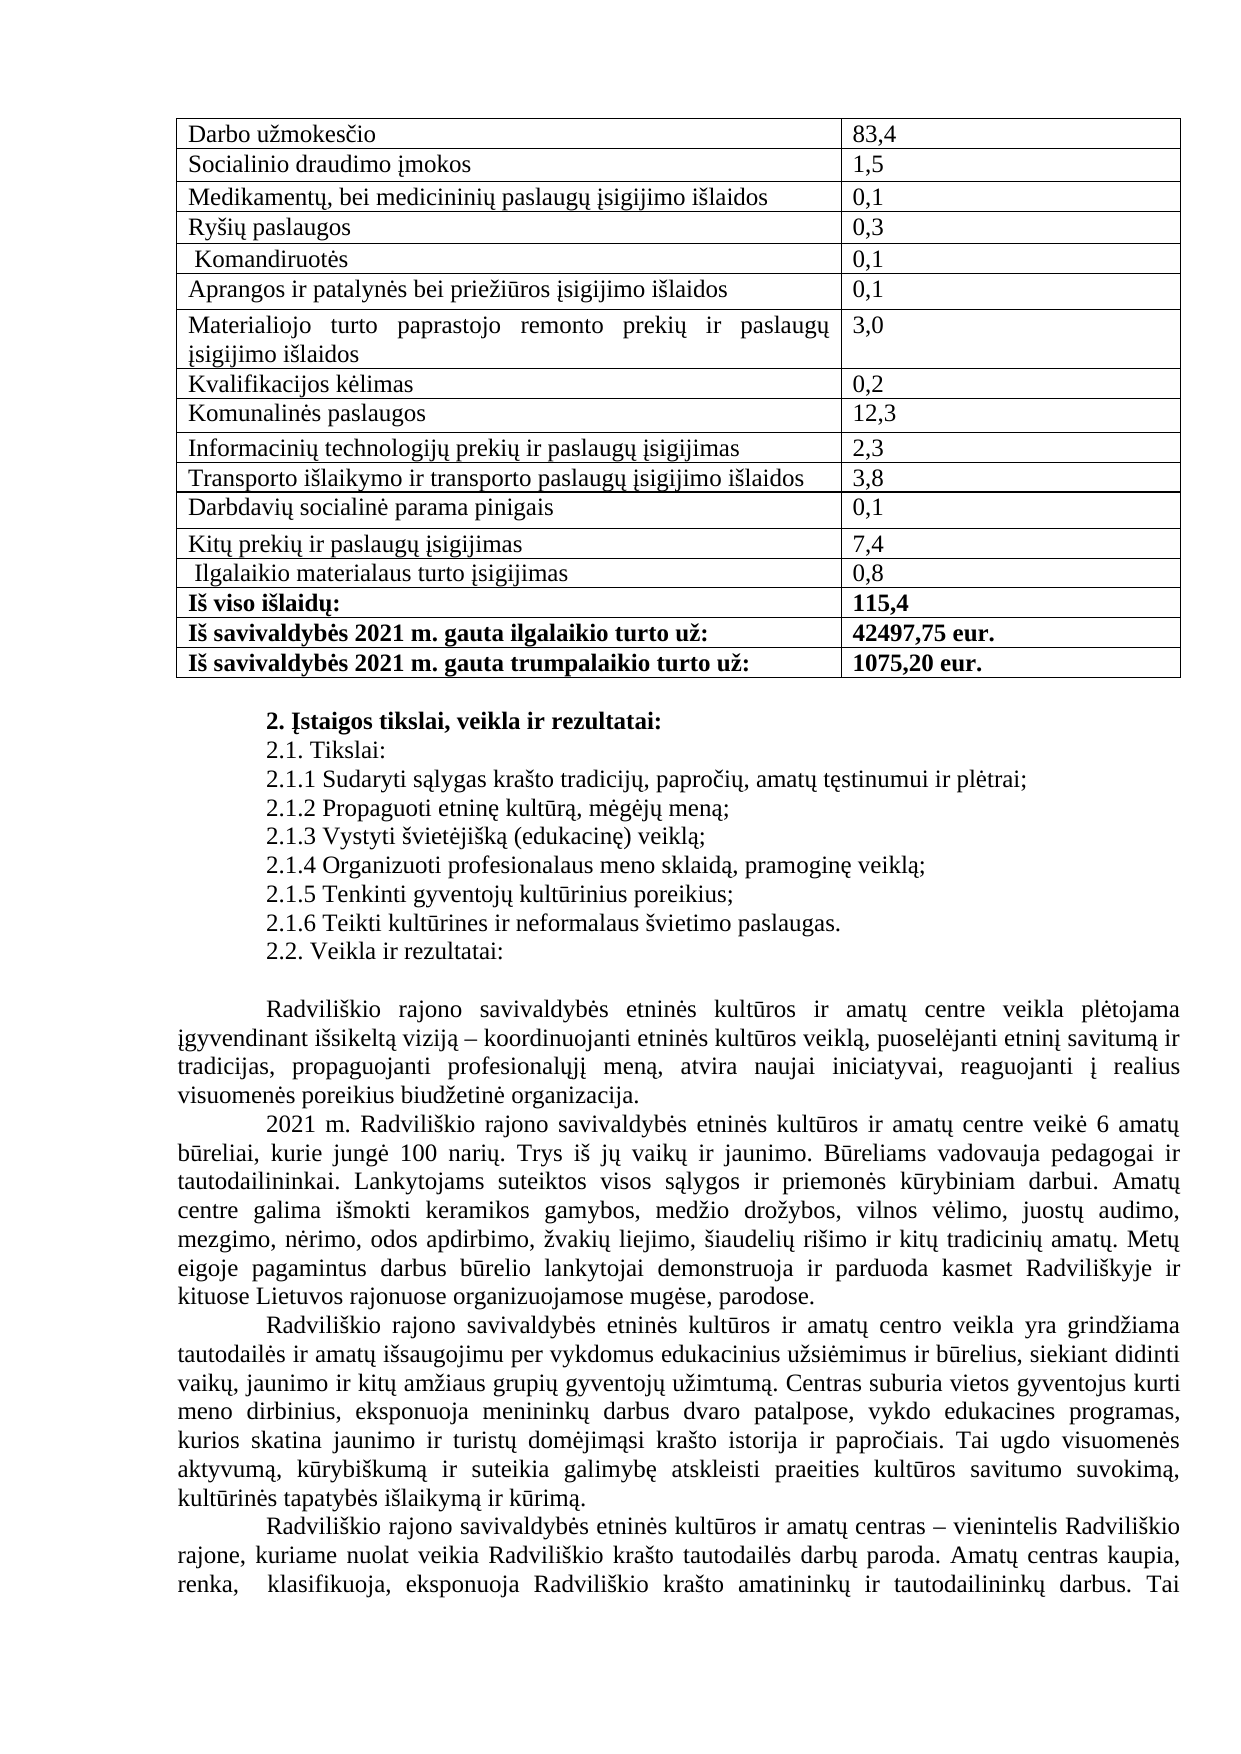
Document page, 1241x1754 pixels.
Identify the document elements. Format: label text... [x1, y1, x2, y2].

table_cell Ryšių paslaugos [177, 212, 841, 243]
text 2.1. Tikslai: [177, 735, 1181, 764]
table_cell Socialinio draudimo įmokos [177, 149, 841, 181]
table_cell 0,2 [842, 369, 1180, 397]
text 2.1.1 Sudaryti sąlygas krašto tradicijų, papročių, amatų tęstinumui ir plėtrai; [177, 764, 1181, 793]
table_cell Iš savivaldybės 2021 m. gauta ilgalaikio turto už: [177, 618, 841, 647]
table_cell 0,3 [842, 212, 1180, 243]
table_cell Ilgalaikio materialaus turto įsigijimas [177, 559, 841, 587]
text 2.1.2 Propaguoti etninę kultūrą, mėgėjų meną; [177, 793, 1181, 821]
text 2. Įstaigos tikslai, veikla ir rezultatai: [177, 706, 1181, 735]
table_cell 83,4 [842, 119, 1180, 148]
table_cell 3,8 [842, 463, 1180, 491]
table_cell Transporto išlaikymo ir transporto paslaugų įsigijimo išlaidos [177, 463, 841, 491]
table_cell 7,4 [842, 529, 1180, 557]
table_cell Materialiojo turto paprastojo remonto prekių ir paslaugų įsigijimo išlaidos [177, 310, 841, 368]
table_cell Informacinių technologijų prekių ir paslaugų įsigijimas [177, 433, 841, 462]
text Radviliškio rajono savivaldybės etninės kultūros ir amatų centro veikla yra grindžiama tautodailės ir amatų išsaugojimu per vykdomus edukacinius užsiėmimus ir būrelius, siekiant didinti vaikų, jaunimo ir kitų amžiaus grupių gyventojų užimtumą. Centras suburia vietos gyventojus kurti meno dirbinius, eksponuoja menininkų darbus dvaro patalpose, vykdo edukacines programas, kurios skatina jaunimo ir turistų domėjimąsi krašto istorija ir papročiais. Tai ugdo visuomenės aktyvumą, kūrybiškumą ir suteikia galimybę atskleisti praeities kultūros savitumo suvokimą, kultūrinės tapatybės išlaikymą ir kūrimą. [177, 1310, 1181, 1511]
table_cell 0,1 [842, 493, 1180, 528]
table_cell 1075,20 eur. [842, 648, 1180, 677]
table_cell Darbdavių socialinė parama pinigais [177, 493, 841, 528]
table_cell 0,1 [842, 182, 1180, 211]
text 2.1.4 Organizuoti profesionalaus meno sklaidą, pramoginę veiklą; [177, 850, 1181, 879]
table_cell Komandiruotės [177, 244, 841, 273]
table_cell 0,1 [842, 274, 1180, 309]
text Radviliškio rajono savivaldybės etninės kultūros ir amatų centre veikla plėtojama įgyvendinant išsikeltą viziją – koordinuojanti etninės kultūros veiklą, puoselėjanti etninį savitumą ir tradicijas, propaguojanti profesionalųjį meną, atvira naujai iniciatyvai, reaguojanti į realius visuomenės poreikius biudžetinė organizacija. [177, 994, 1181, 1109]
table_cell Darbo užmokesčio [177, 119, 841, 148]
table_cell Aprangos ir patalynės bei priežiūros įsigijimo išlaidos [177, 274, 841, 309]
table_cell 115,4 [842, 588, 1180, 617]
text 2.2. Veikla ir rezultatai: [177, 936, 1181, 965]
text 2.1.5 Tenkinti gyventojų kultūrinius poreikius; [177, 879, 1181, 908]
table_cell Kitų prekių ir paslaugų įsigijimas [177, 529, 841, 557]
text 2021 m. Radviliškio rajono savivaldybės etninės kultūros ir amatų centre veikė 6 amatų būreliai, kurie jungė 100 narių. Trys iš jų vaikų ir jaunimo. Būreliams vadovauja pedagogai ir tautodailininkai. Lankytojams suteiktos visos sąlygos ir priemonės kūrybiniam darbui. Amatų centre galima išmokti keramikos gamybos, medžio drožybos, vilnos vėlimo, juostų audimo, mezgimo, nėrimo, odos apdirbimo, žvakių liejimo, šiaudelių rišimo ir kitų tradicinių amatų. Metų eigoje pagamintus darbus būrelio lankytojai demonstruoja ir parduoda kasmet Radviliškyje ir kituose Lietuvos rajonuose organizuojamose mugėse, parodose. [177, 1109, 1181, 1310]
table_cell 12,3 [842, 399, 1180, 432]
table_cell Komunalinės paslaugos [177, 399, 841, 432]
table_cell 1,5 [842, 149, 1180, 181]
table_cell 2,3 [842, 433, 1180, 462]
table_cell Kvalifikacijos kėlimas [177, 369, 841, 397]
table_cell Iš savivaldybės 2021 m. gauta trumpalaikio turto už: [177, 648, 841, 677]
table_cell 42497,75 eur. [842, 618, 1180, 647]
text Radviliškio rajono savivaldybės etninės kultūros ir amatų centras – vienintelis Radviliškio rajone, kuriame nuolat veikia Radviliškio krašto tautodailės darbų paroda. Amatų centras kaupia, renka, klasifikuoja, eksponuoja Radviliškio krašto amatininkų ir tautodailininkų darbus. Tai [177, 1511, 1181, 1598]
table_cell Medikamentų, bei medicininių paslaugų įsigijimo išlaidos [177, 182, 841, 211]
table_cell 0,8 [842, 559, 1180, 587]
table_cell Iš viso išlaidų: [177, 588, 841, 617]
table_cell 3,0 [842, 310, 1180, 368]
table_cell 0,1 [842, 244, 1180, 273]
text 2.1.6 Teikti kultūrines ir neformalaus švietimo paslaugas. [177, 908, 1181, 936]
text 2.1.3 Vystyti švietėjišką (edukacinę) veiklą; [177, 821, 1181, 850]
